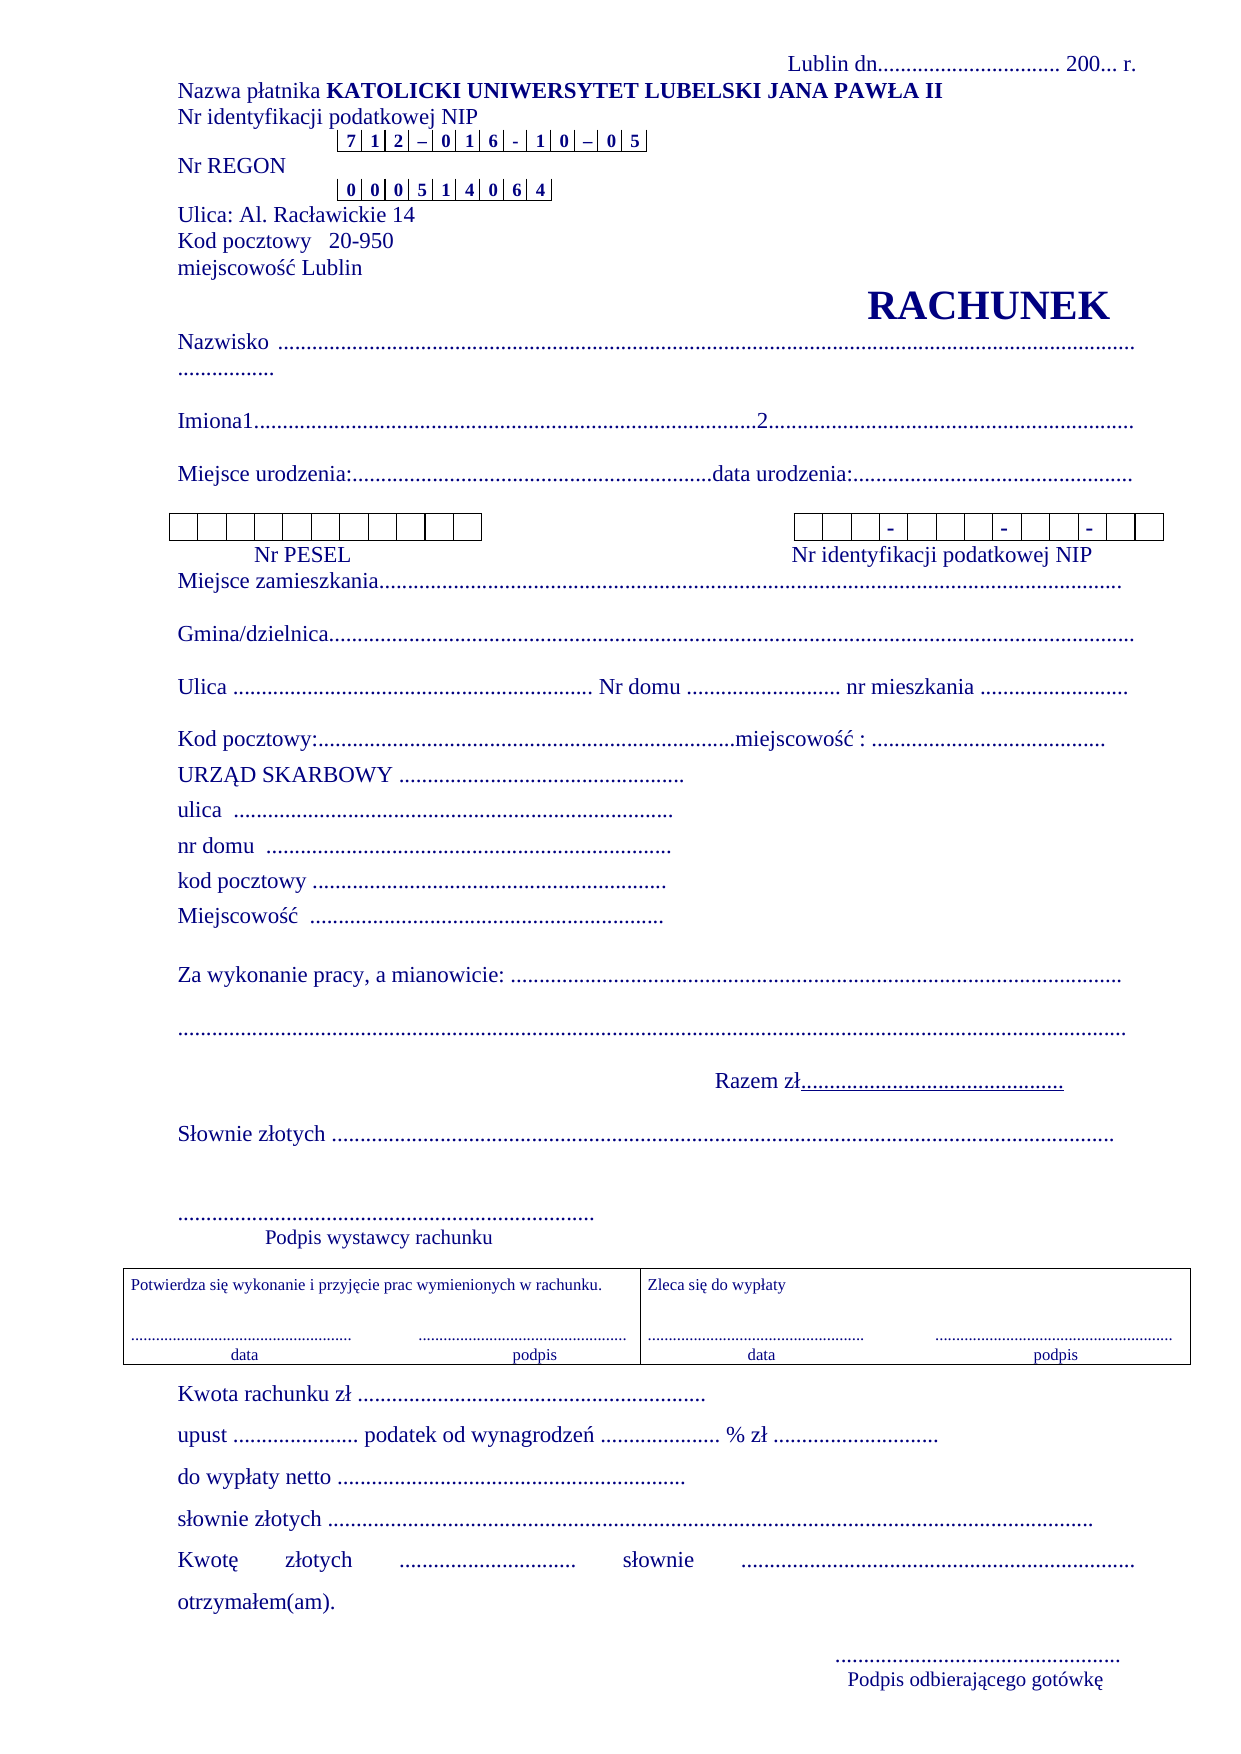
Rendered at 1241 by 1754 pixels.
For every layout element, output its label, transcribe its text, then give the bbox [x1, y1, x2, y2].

text kod pocztowy .............................................................. [177, 864, 1137, 893]
table_header 0 [598, 130, 621, 151]
table_header [312, 514, 339, 540]
text ulica ............................................................................. [177, 793, 1137, 823]
table_header [908, 514, 936, 540]
table_header [652, 513, 681, 540]
table_header [937, 514, 964, 540]
table_header 1 [527, 130, 550, 151]
table_header 6 [480, 130, 503, 151]
table_header [681, 513, 709, 540]
table_header [255, 514, 282, 540]
table_header [1107, 514, 1134, 540]
text Za wykonanie pracy, a mianowicie: ........................................................................................................... [177, 961, 1137, 988]
table_header [1136, 514, 1163, 540]
text Kod pocztowy 20-950 [177, 227, 1137, 254]
text słownie złotych ...................................................................................................................................... [177, 1489, 1137, 1531]
table_header [1164, 513, 1192, 540]
text Miejsce zamieszkania.................................................................................................................................. [177, 567, 1137, 594]
table_header [624, 513, 652, 540]
text Podpis wystawcy rachunku [177, 1225, 1137, 1249]
table_header - [504, 130, 526, 151]
text Nr REGON [177, 152, 1137, 178]
table_header 0 [433, 130, 455, 151]
table_header [198, 514, 226, 540]
table_header 1 [362, 130, 384, 151]
text Podpis odbierającego gotówkę [177, 1667, 1166, 1691]
text Miejsce urodzenia:...............................................................data urodzenia:................................................. [177, 460, 1137, 486]
table_header - [1079, 514, 1106, 540]
table_header 0 [551, 130, 574, 151]
text Lublin dn................................ 200... r. [177, 41, 1137, 77]
text Nr identyfikacji podatkowej NIP [177, 103, 1137, 129]
table_header - [880, 514, 907, 540]
text Imiona1........................................................................................2................................................................ [177, 407, 1137, 433]
text Kod pocztowy:.........................................................................miejscowość : ......................................... [177, 725, 1137, 752]
table_header [1022, 514, 1049, 540]
text Nazwa płatnika KATOLICKI UNIWERSYTET LUBELSKI JANA PAWŁA II [177, 77, 1137, 103]
table_header [510, 513, 538, 540]
table_header [1050, 514, 1078, 540]
table_header 4 [456, 179, 479, 200]
table_header – [575, 130, 597, 151]
table_header Zleca się do wypłaty .................................................... ......................................................... data podpis [641, 1269, 1190, 1363]
table_header [369, 514, 396, 540]
table_header [454, 514, 481, 540]
table_header - [993, 514, 1021, 540]
text ...................................................................................................................................................................... [177, 1014, 1137, 1041]
table_header [766, 513, 794, 540]
table_header 6 [504, 179, 526, 200]
text Ulica ............................................................... Nr domu ........................... nr mieszkania .......................... [177, 673, 1137, 699]
text Kwotę złotych ............................... słownie ..................................................................... otrzymałem(am). [177, 1531, 1137, 1614]
table_header [965, 514, 992, 540]
table_header [340, 514, 368, 540]
table_header 0 [362, 179, 384, 200]
table_header [397, 514, 424, 540]
table_header [738, 513, 766, 540]
table_header 2 [386, 130, 408, 151]
table_header [170, 514, 197, 540]
text Razem zł.............................................. [177, 1067, 1137, 1093]
table_header [709, 513, 737, 540]
table_header [283, 514, 311, 540]
table_header [567, 513, 595, 540]
table_header [823, 514, 851, 540]
table_header 0 [480, 179, 503, 200]
text miejscowość Lublin RACHUNEK [177, 254, 1122, 328]
text nr domu ....................................................................... [177, 829, 1137, 858]
text .................................................. [177, 1641, 1166, 1667]
text Miejscowość .............................................................. [177, 900, 1137, 929]
text Słownie złotych ......................................................................................................................................... [177, 1119, 1137, 1146]
table_header – [409, 130, 432, 151]
table_header [1220, 513, 1240, 540]
table_header 5 [409, 179, 432, 200]
table_header Potwierdza się wykonanie i przyjęcie prac wymienionych w rachunku. ..................................................... .................................................. data podpis [124, 1269, 640, 1363]
text Nazwisko ....................................................................................................................................................................... [177, 328, 1137, 381]
table_header [426, 514, 453, 540]
table_header 0 [338, 179, 361, 200]
table_header 1 [433, 179, 455, 200]
table_header [595, 513, 624, 540]
text do wypłaty netto ............................................................. [177, 1448, 1137, 1489]
text Ulica: Al. Racławickie 14 [177, 201, 1137, 227]
text upust ...................... podatek od wynagrodzeń ..................... % zł ............................. [177, 1406, 1137, 1448]
text Nr PESEL Nr identyfikacji podatkowej NIP [177, 541, 1137, 567]
table_header 4 [527, 179, 551, 200]
table_header 5 [622, 130, 646, 151]
table_header 7 [338, 130, 361, 151]
table_header [482, 513, 510, 540]
table_header [1192, 513, 1220, 540]
table_header 1 [456, 130, 479, 151]
table_header [227, 514, 254, 540]
table_header [539, 513, 567, 540]
text URZĄD SKARBOWY .................................................. [177, 758, 1137, 787]
text ......................................................................... [177, 1199, 1137, 1225]
table_header [795, 514, 822, 540]
table_header 0 [386, 179, 408, 200]
text Kwota rachunku zł ............................................................. [177, 1365, 1137, 1406]
table_header [852, 514, 879, 540]
text Gmina/dzielnica............................................................................................................................................. [177, 620, 1137, 646]
